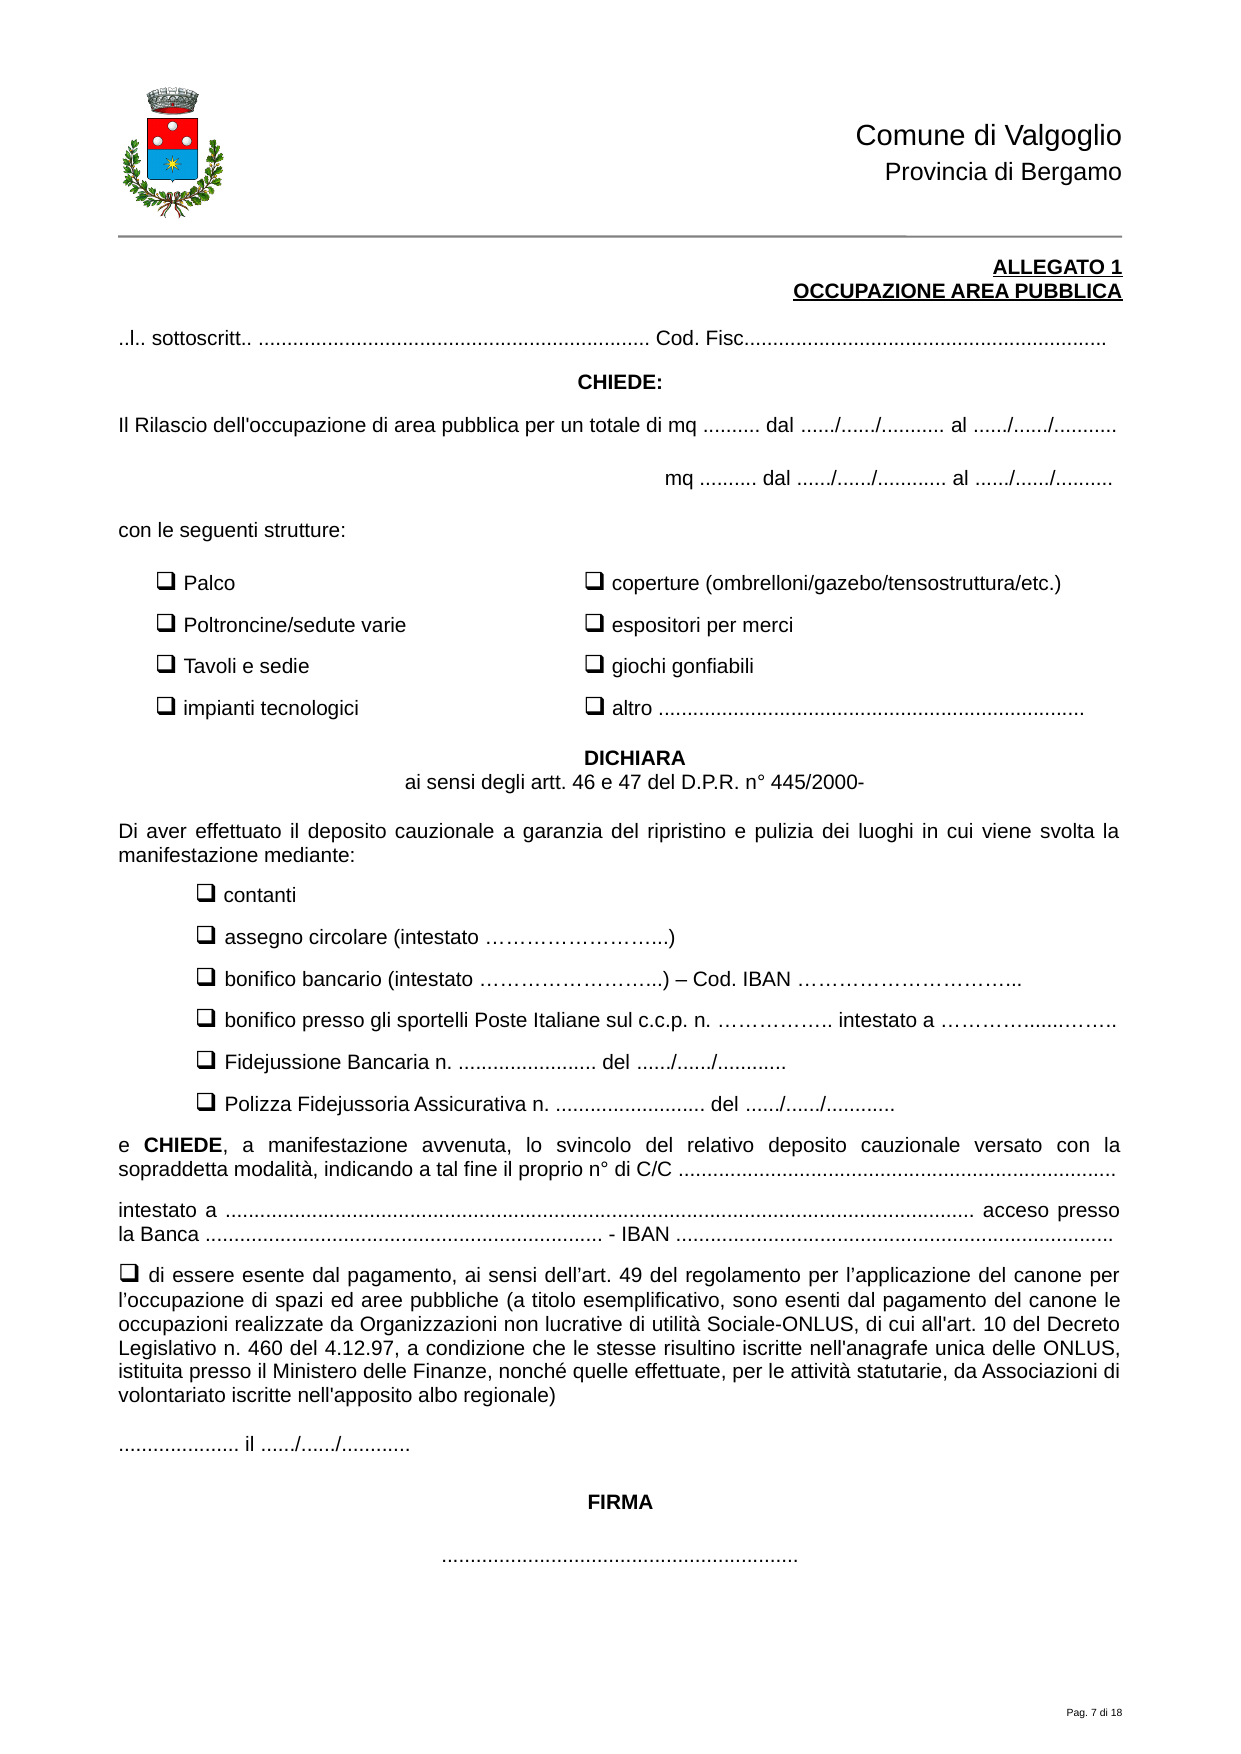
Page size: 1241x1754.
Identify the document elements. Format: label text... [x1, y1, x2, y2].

picture [122, 87, 224, 219]
text .............................................................. [118, 1543, 1122, 1567]
text Il Rilascio dell'occupazione di area pubblica per un totale di mq .......... dal ....../....../........... al ....../....../........... [118, 413, 1122, 437]
text  Fidejussione Bancaria n. ........................ del ....../....../............ [195, 1050, 1122, 1075]
text  assegno circolare (intestato ……………………...) [195, 925, 1122, 950]
text Provincia di Bergamo [224, 157, 1122, 185]
text e CHIEDE, a manifestazione avvenuta, lo svincolo del relativo deposito cauzionale versato con la sopraddetta modalità, indicando a tal fine il proprio n° di C/C ............................................................................ [118, 1133, 1122, 1181]
text  bonifico bancario (intestato ……………………...) – Cod. IBAN …………………………... [195, 967, 1122, 992]
text con le seguenti strutture: [118, 518, 1122, 542]
text  impianti tecnologici  altro .......................................................................... [155, 696, 1122, 721]
text intestato a .................................................................................................................................. acceso presso la Banca ..................................................................... - IBAN ............................................................................ [118, 1198, 1122, 1246]
text ..................... il ....../....../............ [118, 1432, 1122, 1456]
text OCCUPAZIONE AREA PUBBLICA [118, 278, 1122, 302]
text  Poltroncine/sedute varie  espositori per merci [155, 612, 1122, 637]
text Di aver effettuato il deposito cauzionale a garanzia del ripristino e pulizia dei luoghi in cui viene svolta la manifestazione mediante: [118, 819, 1122, 867]
text  Palco  coperture (ombrelloni/gazebo/tensostruttura/etc.) [155, 571, 1122, 596]
text ..l.. sottoscritt.. .................................................................... Cod. Fisc............................................................... [118, 325, 1122, 349]
subtitle ai sensi degli artt. 46 e 47 del D.P.R. n° 445/2000- [148, 770, 1122, 794]
text  Tavoli e sedie  giochi gonfiabili [155, 654, 1122, 679]
text  di essere esente dal pagamento, ai sensi dell’art. 49 del regolamento per l’applicazione del canone per l’occupazione di spazi ed aree pubbliche (a titolo esemplificativo, sono esenti dal pagamento del canone le occupazioni realizzate da Organizzazioni non lucrative di utilità Sociale-ONLUS, di cui all'art. 10 del Decreto Legislativo n. 460 del 4.12.97, a condizione che le stesse risultino iscritte nell'anagrafe unica delle ONLUS, istituita presso il Ministero delle Finanze, nonché quelle effettuate, per le attività statutarie, da Associazioni di volontariato iscritte nell'apposito albo regionale) [118, 1262, 1122, 1407]
text FIRMA [118, 1489, 1122, 1513]
text  bonifico presso gli sportelli Poste Italiane sul c.c.p. n. …………….. intestato a ………….......…….. [195, 1008, 1122, 1033]
text Comune di Valgoglio [224, 118, 1122, 152]
text mq .......... dal ....../....../............ al ....../....../.......... [118, 466, 1122, 489]
subtitle DICHIARA [148, 746, 1122, 770]
text  contanti [195, 883, 1122, 908]
text ALLEGATO 1 [118, 254, 1122, 278]
text  Polizza Fidejussoria Assicurativa n. .......................... del ....../....../............ [195, 1092, 1122, 1117]
text CHIEDE: [118, 370, 1122, 394]
